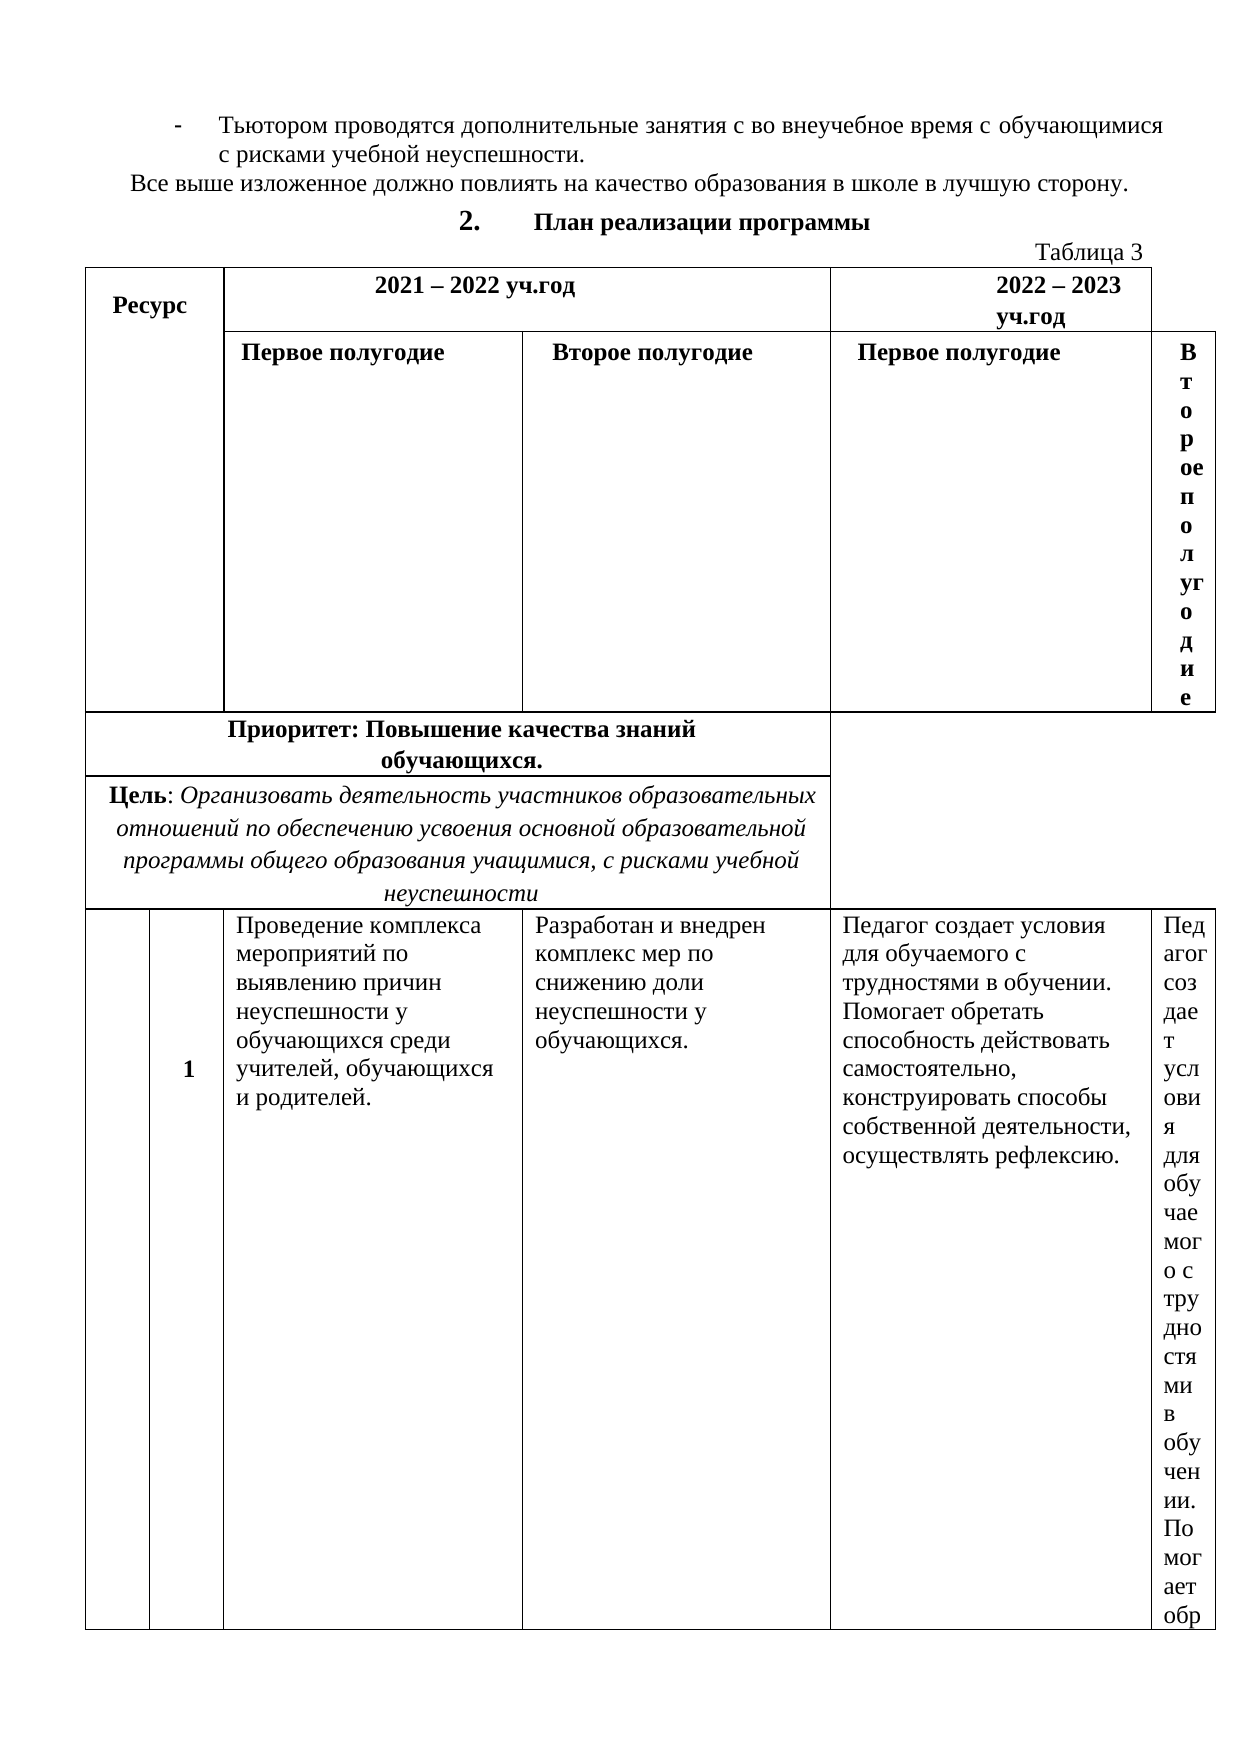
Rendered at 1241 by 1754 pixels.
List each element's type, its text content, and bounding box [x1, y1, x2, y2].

table_header 2022 – 2023 уч.год [831, 268, 1151, 331]
table_cell Педагог создает условия для обучаемого с трудностями в обучении. Помогает обр [1152, 910, 1215, 1628]
table_cell Разработан и внедрен комплекс мер по снижению доли неуспешности у обучающихся. [523, 910, 830, 1628]
table_cell Педагог создает условия для обучаемого с трудностями в обучении. Помогает обретать способность действовать самостоятельно, конструировать способы собственной деятельности, осуществлять рефлексию. [831, 910, 1151, 1628]
text Все выше изложенное должно повлиять на качество образования в школе в лучшую сторону. [130, 168, 1163, 197]
table_cell [1151, 713, 1215, 775]
table_header 2021 – 2022 уч.год [225, 268, 830, 331]
subtitle План реализации программы [175, 204, 1154, 237]
table_cell Приоритет: Повышение качества знаний обучающихся. [86, 713, 830, 775]
table_cell [86, 910, 149, 1628]
table_cell Цель: Организовать деятельность участников образовательных отношений по обеспечению усвоения основной образовательной программы общего образования учащимися, с рисками учебной неуспешности [86, 777, 830, 908]
table_header Ресурс [86, 268, 223, 711]
list Тьютором проводятся дополнительные занятия с во внеучебное время с обучающимися с рисками учебной неуспешности. [174, 110, 1163, 168]
table_cell Первое полугодие [225, 332, 522, 711]
table_cell 1 [150, 910, 223, 1628]
table_cell [831, 775, 1151, 908]
table_cell Второе полугодие [523, 332, 830, 711]
table_cell [1151, 775, 1215, 908]
table_cell [831, 713, 1151, 775]
table_cell Проведение комплекса мероприятий по выявлению причин неуспешности у обучающихся среди учителей, обучающихся и родителей. [224, 910, 522, 1628]
table_cell Первое полугодие [831, 332, 1151, 711]
table_cell Второе полугодие [1152, 332, 1215, 711]
table_header [1152, 267, 1215, 331]
text Таблица 3 [1024, 237, 1154, 266]
